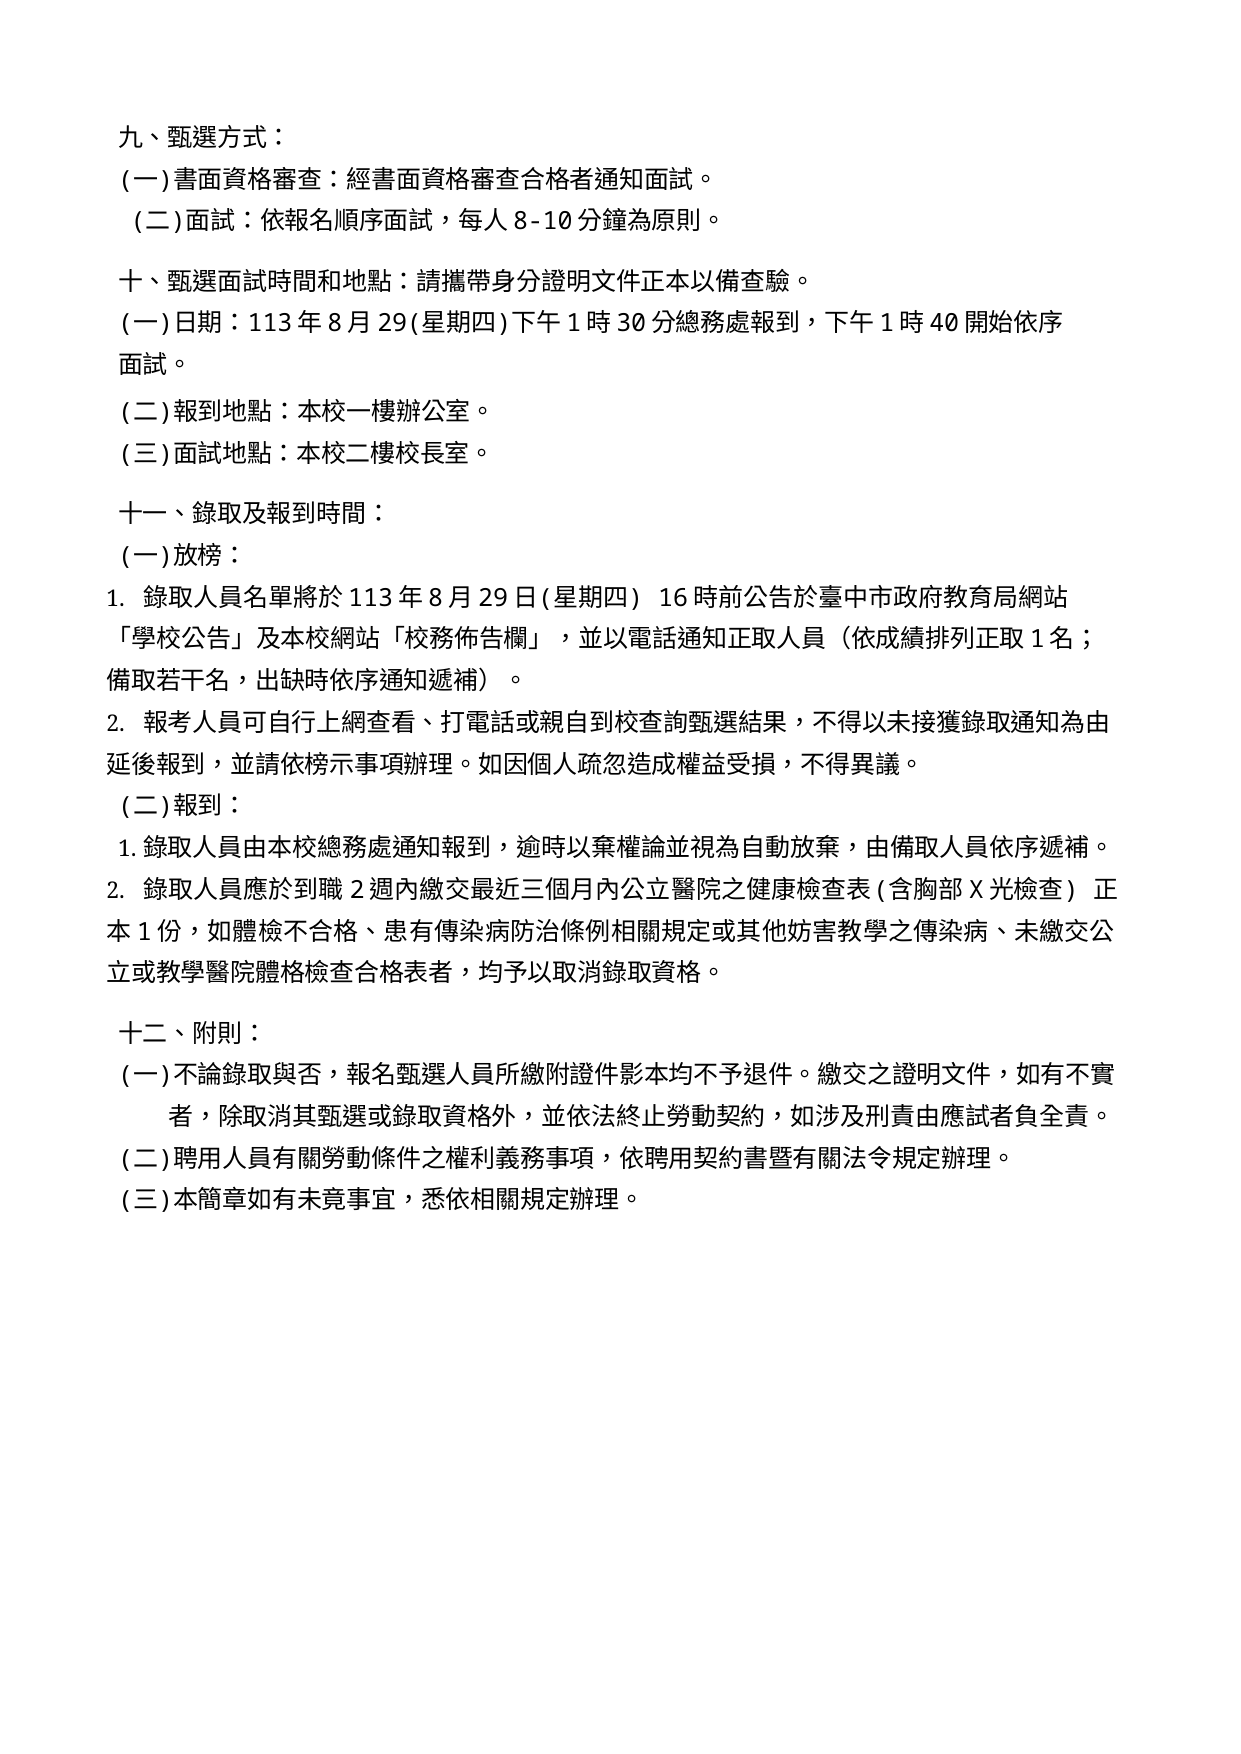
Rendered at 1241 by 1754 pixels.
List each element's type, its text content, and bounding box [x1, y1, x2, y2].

list 錄取人員應於到職2週內繳交最近三個月內公立醫院之健康檢查表(含胸部X光檢查) 正本1份，如體檢不合格、患有傳染病防治條例相關規定或其他妨害教學之傳染病、未繳交公立或教學醫院體格檢查合格表者，均予以取消錄取資格。 [106, 869, 1118, 989]
text (一)書面資格審查：經書面資格審查合格者通知面試。 (二)面試：依報名順序面試，每人8-10分鐘為原則。 [118, 159, 718, 237]
list 錄取人員由本校總務處通知報到，逾時以棄權論並視為自動放棄，由備取人員依序遞補。 [118, 828, 1134, 864]
text (一)日期：113年8月29(星期四)下午1時30分總務處報到，下午1時40開始依序面試。 [118, 303, 1081, 381]
text 十一、錄取及報到時間： (一)放榜： [118, 494, 400, 572]
text (二)報到： [118, 786, 1134, 822]
text 十二、附則： [118, 1013, 1134, 1049]
text (二)報到地點：本校一樓辦公室。 [118, 392, 1081, 428]
list 錄取人員名單將於113年8月29日(星期四) 16時前公告於臺中市政府教育局網站「學校公告」及本校網站「校務佈告欄」，並以電話通知正取人員（依成績排列正取1名；備取若干名，出缺時依序通知遞補）。 [106, 577, 1106, 697]
text (三)面試地點：本校二樓校長室。 [118, 433, 1134, 470]
text 九、甄選方式： [118, 117, 1134, 153]
list 報考人員可自行上網查看、打電話或親自到校查詢甄選結果，不得以未接獲錄取通知為由延後報到，並請依榜示事項辦理。如因個人疏忽造成權益受損，不得異議。 [106, 702, 1118, 780]
text (一)不論錄取與否，報名甄選人員所繳附證件影本均不予退件。繳交之證明文件，如有不實者，除取消其甄選或錄取資格外，並依法終止勞動契約，如涉及刑責由應試者負全責。 [118, 1055, 1118, 1133]
text 十、甄選面試時間和地點：請攜帶身分證明文件正本以備查驗。 [118, 261, 1134, 297]
text (二)聘用人員有關勞動條件之權利義務事項，依聘用契約書暨有關法令規定辦理。 (三)本簡章如有未竟事宜，悉依相關規定辦理。 [118, 1138, 1018, 1216]
